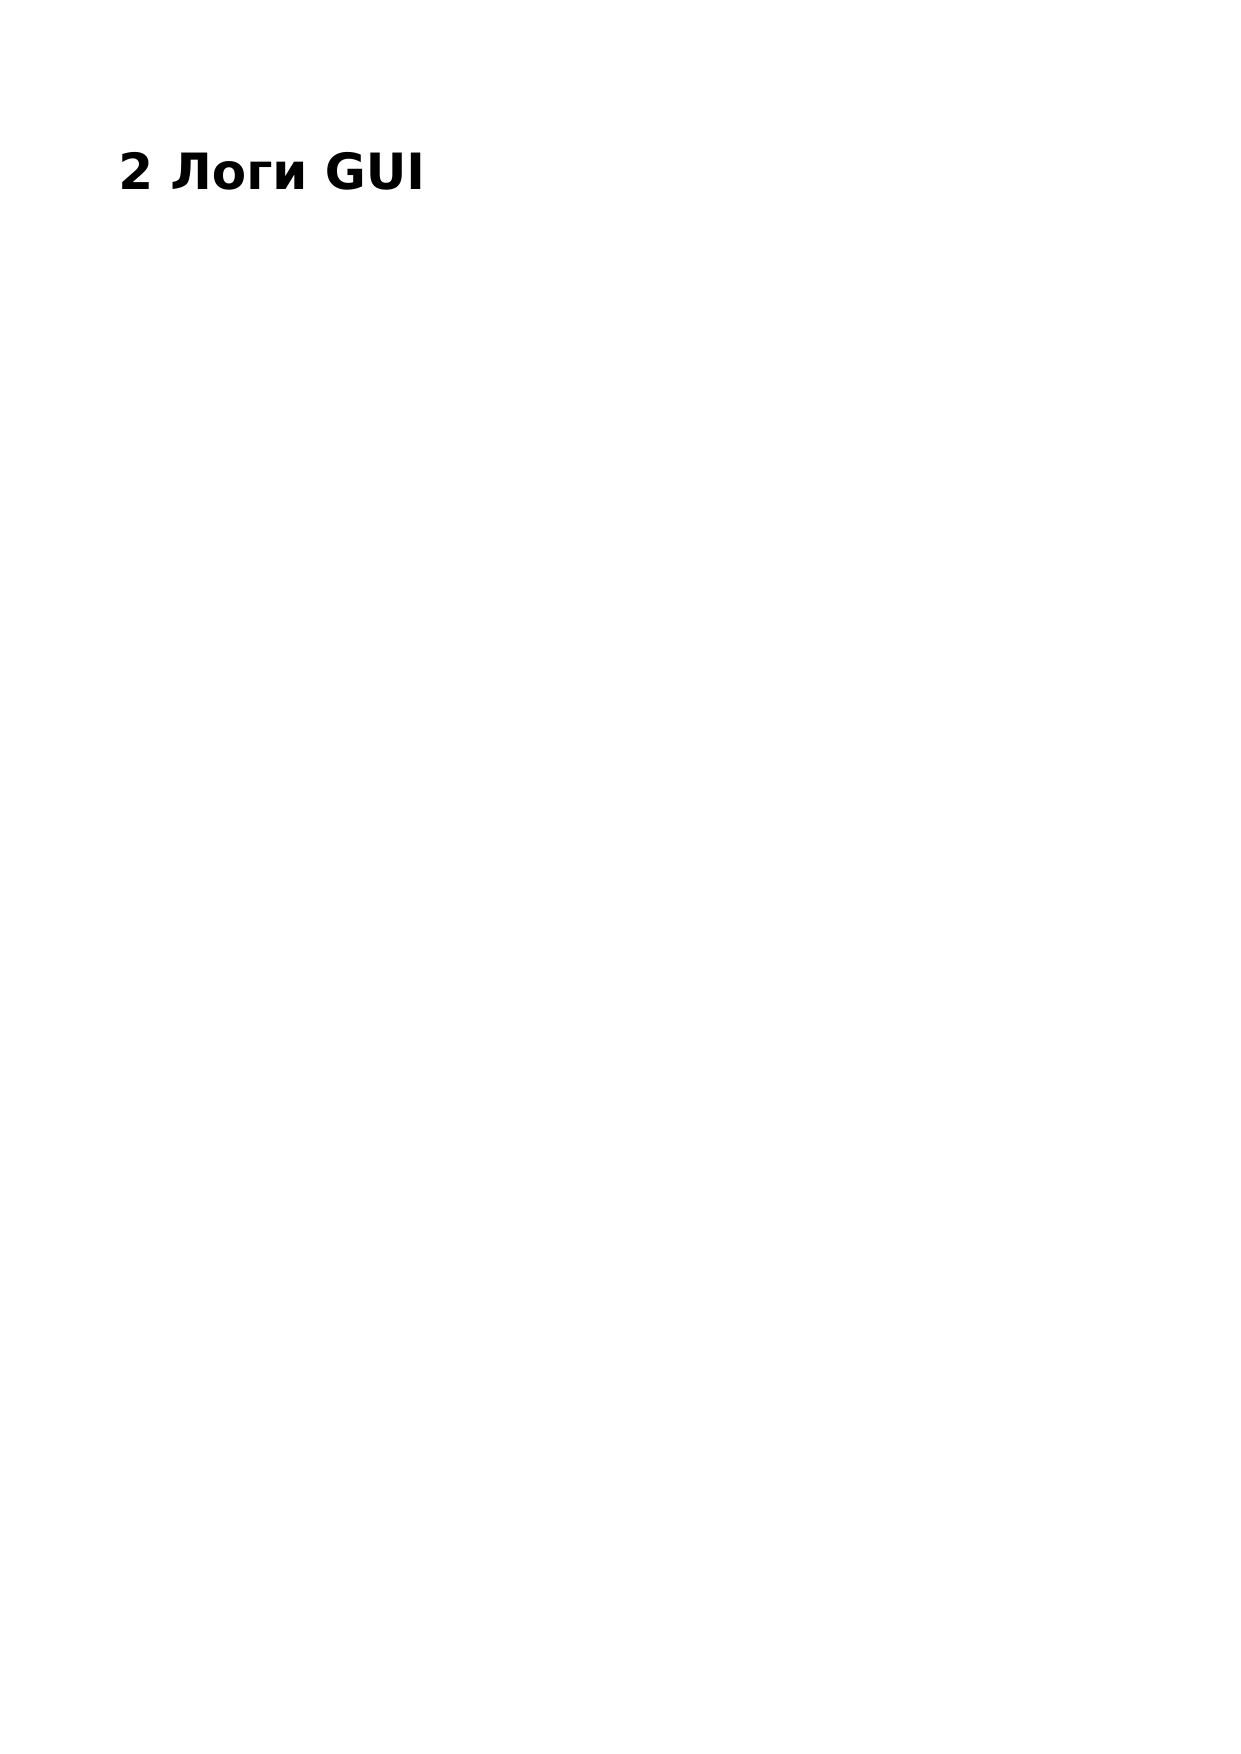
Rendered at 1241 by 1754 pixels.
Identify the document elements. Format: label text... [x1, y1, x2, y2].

subtitle 2 Логи GUI [118, 143, 1122, 201]
